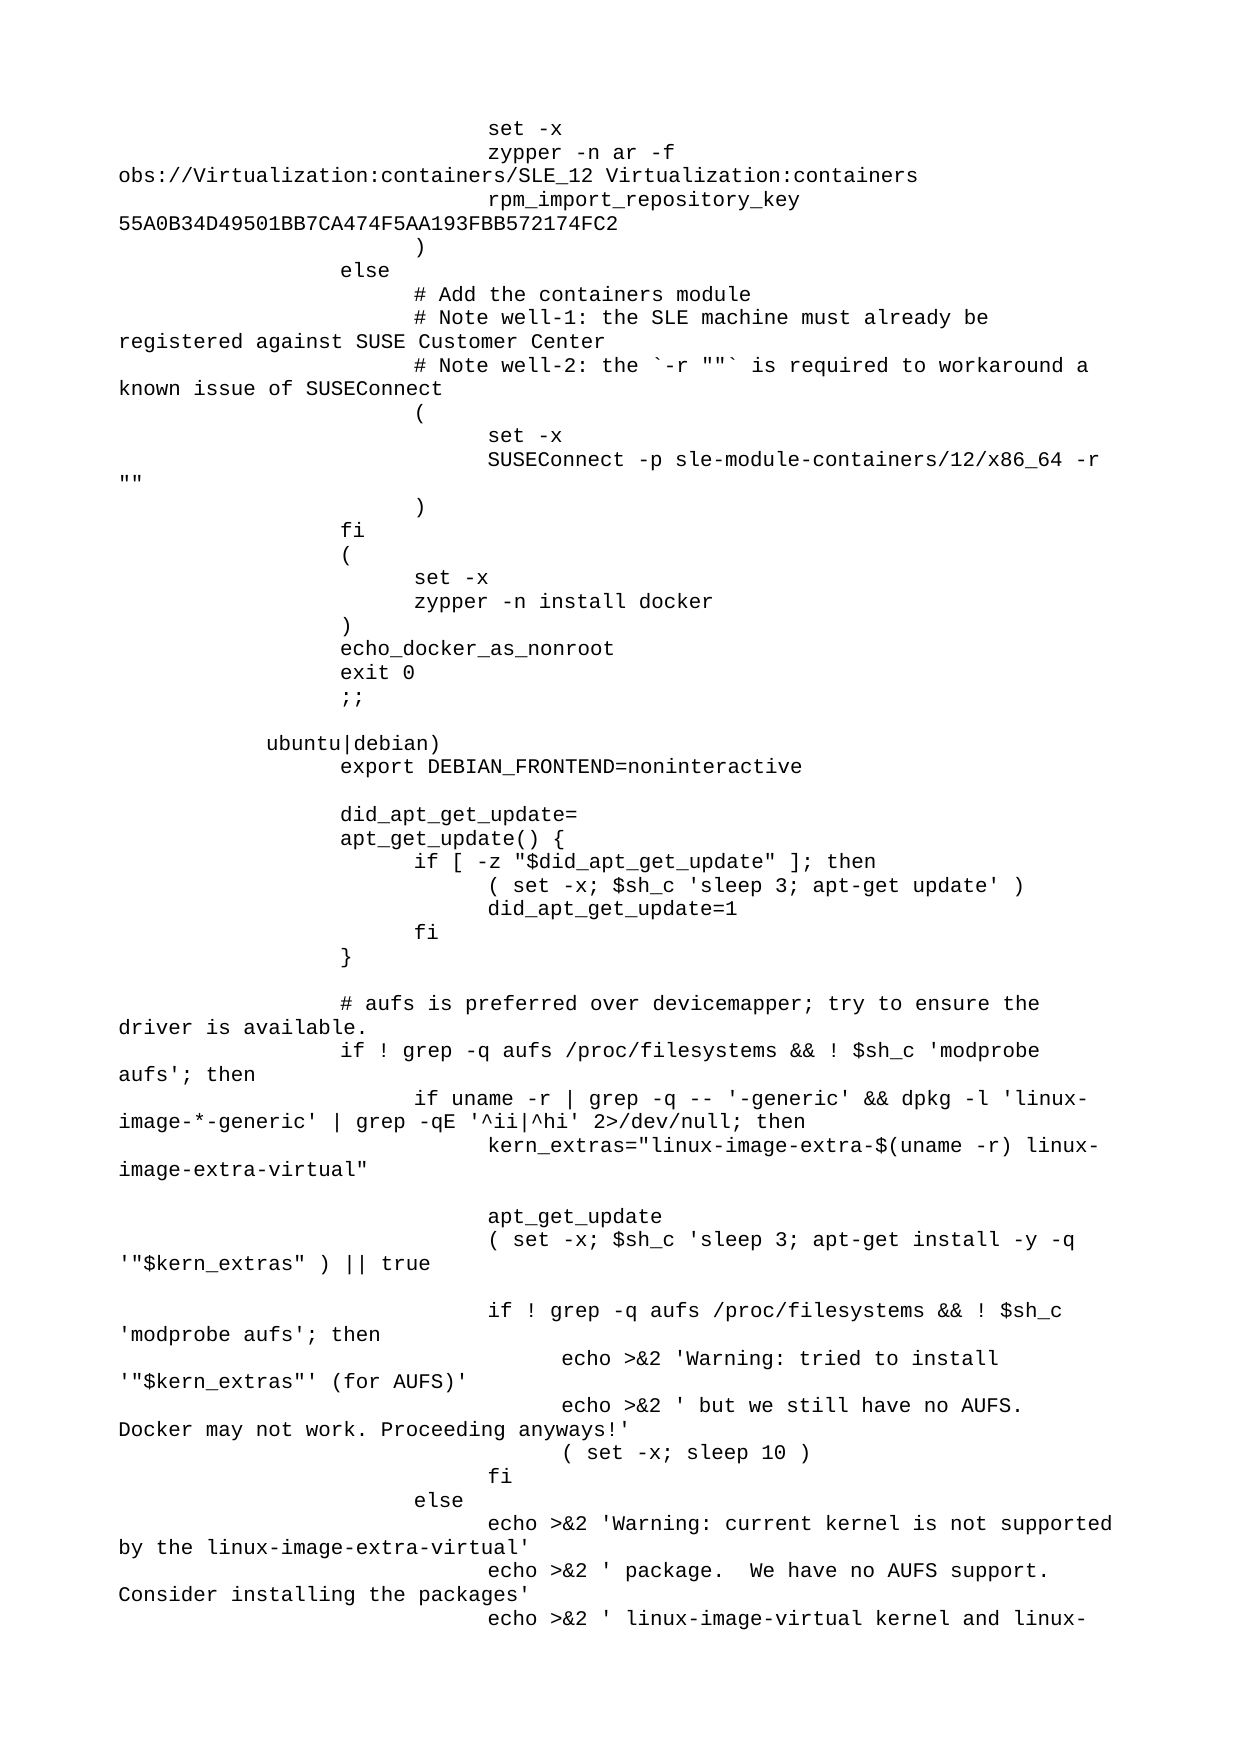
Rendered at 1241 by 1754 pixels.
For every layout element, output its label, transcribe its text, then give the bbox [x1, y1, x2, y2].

text fi [118, 1466, 1122, 1489]
text kern_extras="linux-image-extra-$(uname -r) linux-image-extra-virtual" [118, 1135, 1122, 1182]
text apt_get_update() { [118, 827, 1122, 851]
text set -x [118, 118, 1122, 142]
text } [118, 946, 1122, 969]
text echo >&2 ' linux-image-virtual kernel and linux- [118, 1608, 1122, 1631]
text SUSEConnect -p sle-module-containers/12/x86_64 -r "" [118, 449, 1122, 496]
text ubuntu|debian) [118, 733, 1122, 757]
text # Note well-1: the SLE machine must already be registered against SUSE Customer Center [118, 307, 1122, 354]
text ) [118, 236, 1122, 260]
text set -x [118, 426, 1122, 449]
text ( set -x; sleep 10 ) [118, 1442, 1122, 1466]
text if ! grep -q aufs /proc/filesystems && ! $sh_c 'modprobe aufs'; then [118, 1300, 1122, 1348]
text rpm_import_repository_key 55A0B34D49501BB7CA474F5AA193FBB572174FC2 [118, 189, 1122, 236]
text fi [118, 520, 1122, 544]
text echo >&2 'Warning: current kernel is not supported by the linux-image-extra-virtual' [118, 1513, 1122, 1561]
text zypper -n install docker [118, 591, 1122, 615]
text if ! grep -q aufs /proc/filesystems && ! $sh_c 'modprobe aufs'; then [118, 1040, 1122, 1088]
text echo >&2 'Warning: tried to install '"$kern_extras"' (for AUFS)' [118, 1348, 1122, 1395]
text # aufs is preferred over devicemapper; try to ensure the driver is available. [118, 993, 1122, 1040]
text did_apt_get_update=1 [118, 898, 1122, 922]
text export DEBIAN_FRONTEND=noninteractive [118, 757, 1122, 780]
text exit 0 [118, 662, 1122, 686]
text did_apt_get_update= [118, 804, 1122, 827]
text echo_docker_as_nonroot [118, 638, 1122, 662]
text set -x [118, 567, 1122, 591]
text ( set -x; $sh_c 'sleep 3; apt-get install -y -q '"$kern_extras" ) || true [118, 1229, 1122, 1277]
text ( [118, 544, 1122, 567]
text if [ -z "$did_apt_get_update" ]; then [118, 851, 1122, 875]
text echo >&2 ' package. We have no AUFS support. Consider installing the packages' [118, 1561, 1122, 1608]
text apt_get_update [118, 1206, 1122, 1229]
text else [118, 260, 1122, 284]
text zypper -n ar -f obs://Virtualization:containers/SLE_12 Virtualization:containers [118, 142, 1122, 189]
text if uname -r | grep -q -- '-generic' && dpkg -l 'linux-image-*-generic' | grep -qE '^ii|^hi' 2>/dev/null; then [118, 1088, 1122, 1135]
text fi [118, 922, 1122, 946]
text # Add the containers module [118, 284, 1122, 307]
text ( [118, 402, 1122, 426]
text echo >&2 ' but we still have no AUFS. Docker may not work. Proceeding anyways!' [118, 1395, 1122, 1442]
text ) [118, 496, 1122, 520]
text # Note well-2: the `-r ""` is required to workaround a known issue of SUSEConnect [118, 354, 1122, 402]
text else [118, 1489, 1122, 1513]
text ( set -x; $sh_c 'sleep 3; apt-get update' ) [118, 875, 1122, 898]
text ;; [118, 686, 1122, 709]
text ) [118, 615, 1122, 638]
